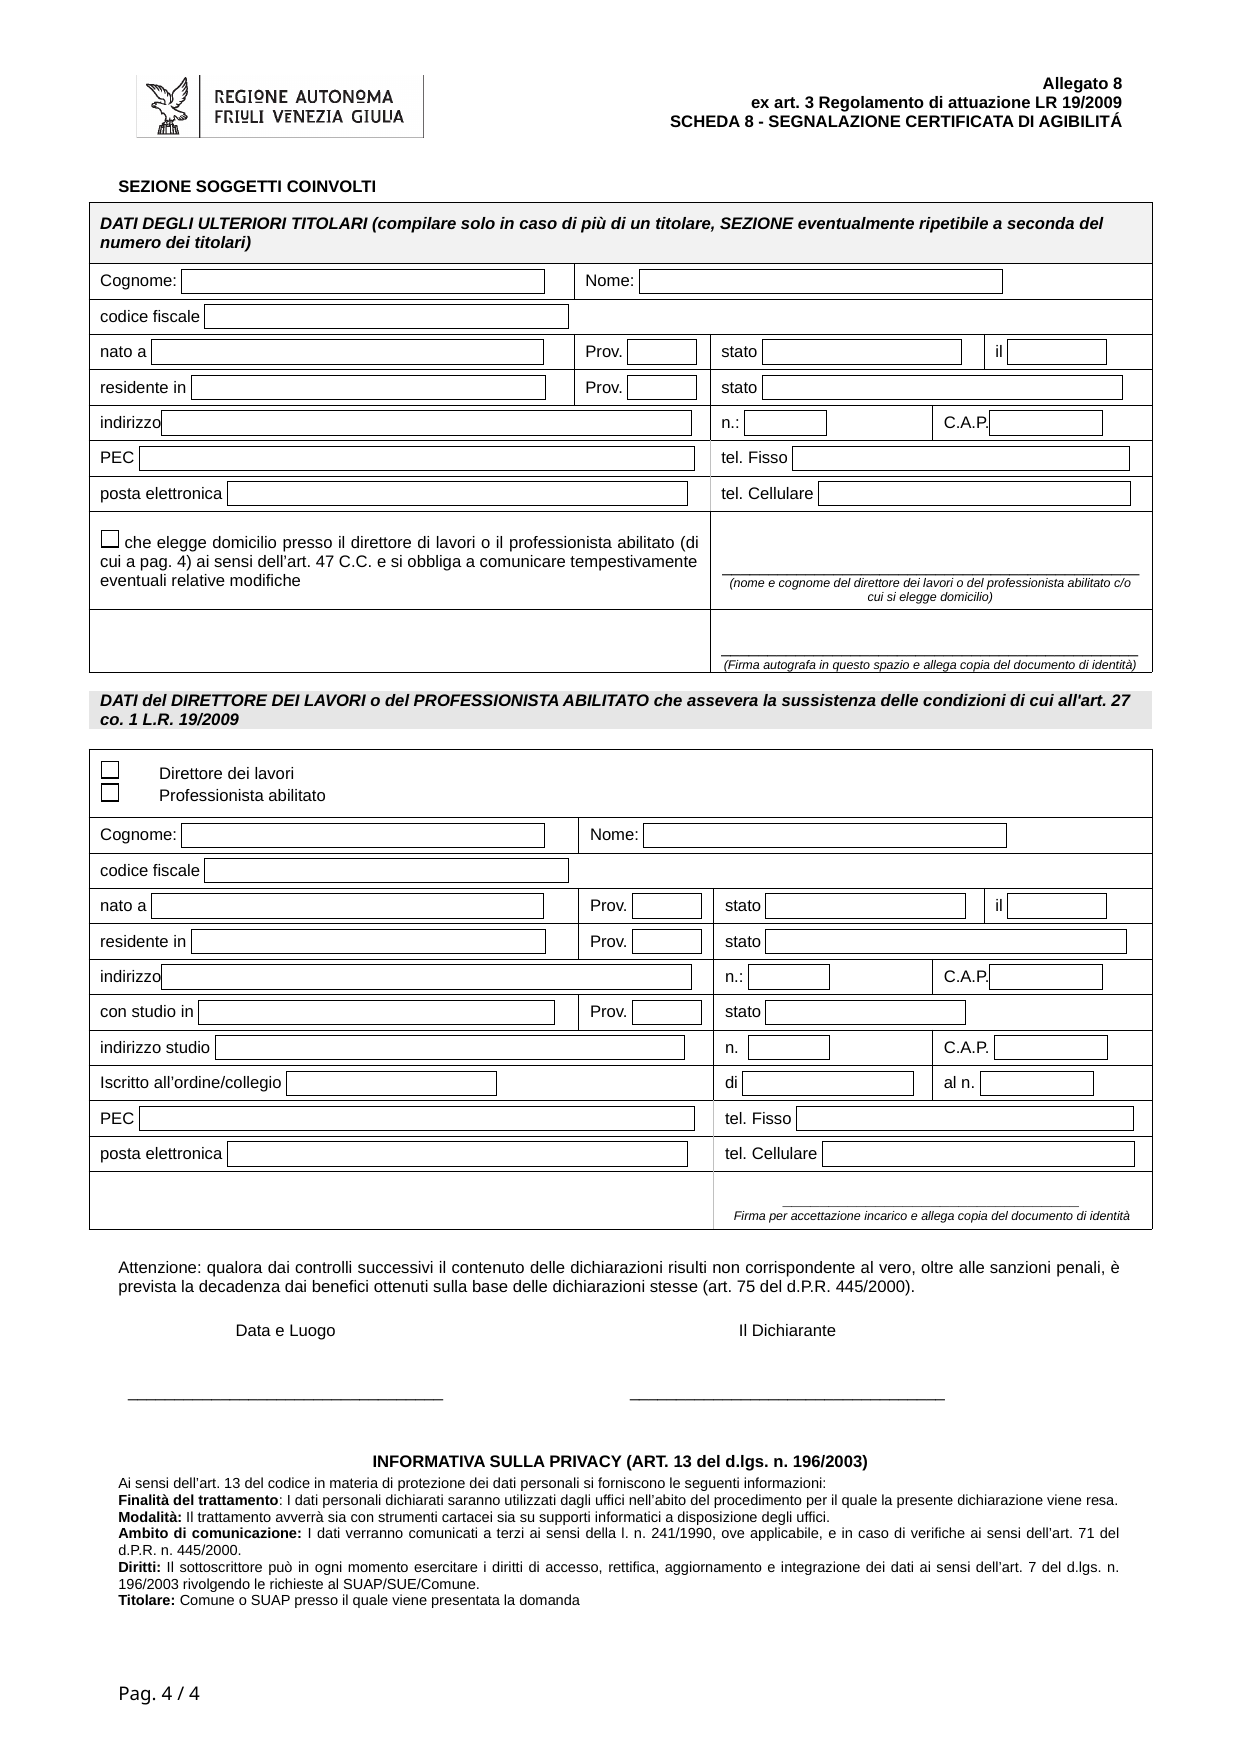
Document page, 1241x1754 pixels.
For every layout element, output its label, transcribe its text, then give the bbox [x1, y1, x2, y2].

table_cell stato [711, 335, 984, 369]
table_cell [118, 1346, 453, 1377]
table_cell Prov. [575, 370, 710, 405]
table_cell PEC [90, 1101, 713, 1136]
table_cell indirizzo studio [90, 1031, 713, 1065]
table_cell C.A.P. [933, 960, 1152, 994]
text Modalità: Il trattamento avverrà sia con strumenti cartacei sia su supporti informatici a disposizione degli uffici. [118, 1508, 1122, 1525]
table_cell al n. [933, 1066, 1152, 1100]
table_cell PEC [90, 441, 710, 476]
text Titolare: Comune o SUAP presso il quale viene presentata la domanda [118, 1592, 1122, 1609]
table_cell il [985, 335, 1152, 369]
table_cell di [714, 1066, 932, 1100]
table_header DATI del DIRETTORE DEI LAVORI o del PROFESSIONISTA ABILITATO che assevera la sussistenza delle condizioni di cui all'art. 27 co. 1 L.R. 19/2009 [89, 691, 1152, 729]
table_cell n. [714, 1031, 932, 1065]
table_cell C.A.P. [933, 406, 1152, 440]
table_cell n.: [714, 960, 932, 994]
table_cell ________________________________ Firma per accettazione incarico e allega copia del documento di identità [714, 1172, 1152, 1229]
table_cell Prov. [575, 335, 710, 369]
table_cell C.A.P. [933, 1031, 1152, 1065]
table_cell codice fiscale [90, 854, 1152, 888]
table_cell stato [714, 995, 1152, 1029]
text Ai sensi dell’art. 13 del codice in materia di protezione dei dati personali si forniscono le seguenti informazioni: [118, 1475, 1122, 1491]
table_cell Nome: [579, 818, 1152, 852]
table_cell residente in [90, 924, 578, 959]
table_cell stato [711, 370, 1152, 405]
table_cell [90, 610, 710, 672]
table_cell Prov. [579, 889, 713, 923]
table_cell stato [714, 889, 984, 923]
table_cell Prov. [579, 995, 713, 1029]
table_cell nato a [90, 335, 574, 369]
table_cell posta elettronica [90, 477, 710, 511]
table_header Direttore dei lavori Professionista abilitato [90, 750, 1152, 817]
text Diritti: Il sottoscrittore può in ogni momento esercitare i diritti di accesso, rettifica, aggiornamento e integrazione dei dati ai sensi dell’art. 7 del d.lgs. n. 196/2003 rivolgendo le richieste al SUAP/SUE/Comune. [118, 1558, 1122, 1592]
table_cell indirizzo [90, 960, 713, 994]
table_cell indirizzo [90, 406, 710, 440]
table_cell tel. Cellulare [714, 1137, 1152, 1171]
table_cell tel. Fisso [714, 1101, 1152, 1136]
table_cell [90, 1172, 713, 1229]
text Attenzione: qualora dai controlli successivi il contenuto delle dichiarazioni risulti non corrispondente al vero, oltre alle sanzioni penali, è prevista la decadenza dai benefici ottenuti sulla base delle dichiarazioni stesse (art. 75 del d.P.R. 445/2000). [118, 1258, 1122, 1296]
table_cell Nome: [575, 264, 1152, 298]
table_cell codice fiscale [90, 300, 1152, 334]
table_cell che elegge domicilio presso il direttore di lavori o il professionista abilitato (di cui a pag. 4) ai sensi dell’art. 47 C.C. e si obbliga a comunicare tempestivamente eventuali relative modifiche [90, 512, 710, 608]
text Ambito di comunicazione: I dati verranno comunicati a terzi ai sensi della l. n. 241/1990, ove applicabile, e in caso di verifiche ai sensi dell’art. 71 del d.P.R. n. 445/2000. [118, 1525, 1122, 1558]
table_cell tel. Cellulare [711, 477, 1152, 511]
table_cell n.: [711, 406, 932, 440]
table_cell tel. Fisso [711, 441, 1152, 476]
table_cell il [985, 889, 1152, 923]
table_header DATI DEGLI ULTERIORI TITOLARI (compilare solo in caso di più di un titolare, SEZIONE eventualmente ripetibile a seconda del numero dei titolari) [90, 203, 1152, 263]
table_header Il Dichiarante [453, 1315, 1122, 1346]
table_cell _____________________________________________ (Firma autografa in questo spazio e allega copia del documento di identità) [711, 610, 1152, 672]
table_cell Cognome: [90, 264, 574, 298]
table_cell posta elettronica [90, 1137, 713, 1171]
table_header Data e Luogo [118, 1315, 453, 1346]
table_cell Prov. [579, 924, 713, 959]
table_cell [453, 1346, 1122, 1377]
table_cell nato a [90, 889, 578, 923]
table_cell residente in [90, 370, 574, 405]
table_cell __________________________________ [118, 1377, 453, 1407]
table_cell con studio in [90, 995, 578, 1029]
table_cell __________________________________ [453, 1377, 1122, 1407]
table_cell _____________________________________________ (nome e cognome del direttore dei lavori o del professionista abilitato c/o cui si elegge domicilio) [711, 512, 1152, 608]
table_cell stato [714, 924, 1152, 959]
table_cell Cognome: [90, 818, 578, 852]
subtitle SEZIONE SOGGETTI COINVOLTI [118, 171, 1122, 196]
text INFORMATIVA SULLA PRIVACY (ART. 13 del d.lgs. n. 196/2003) [118, 1451, 1122, 1471]
text Finalità del trattamento: I dati personali dichiarati saranno utilizzati dagli uffici nell’abito del procedimento per il quale la presente dichiarazione viene resa. [118, 1491, 1122, 1508]
table_cell Iscritto all’ordine/collegio [90, 1066, 713, 1100]
